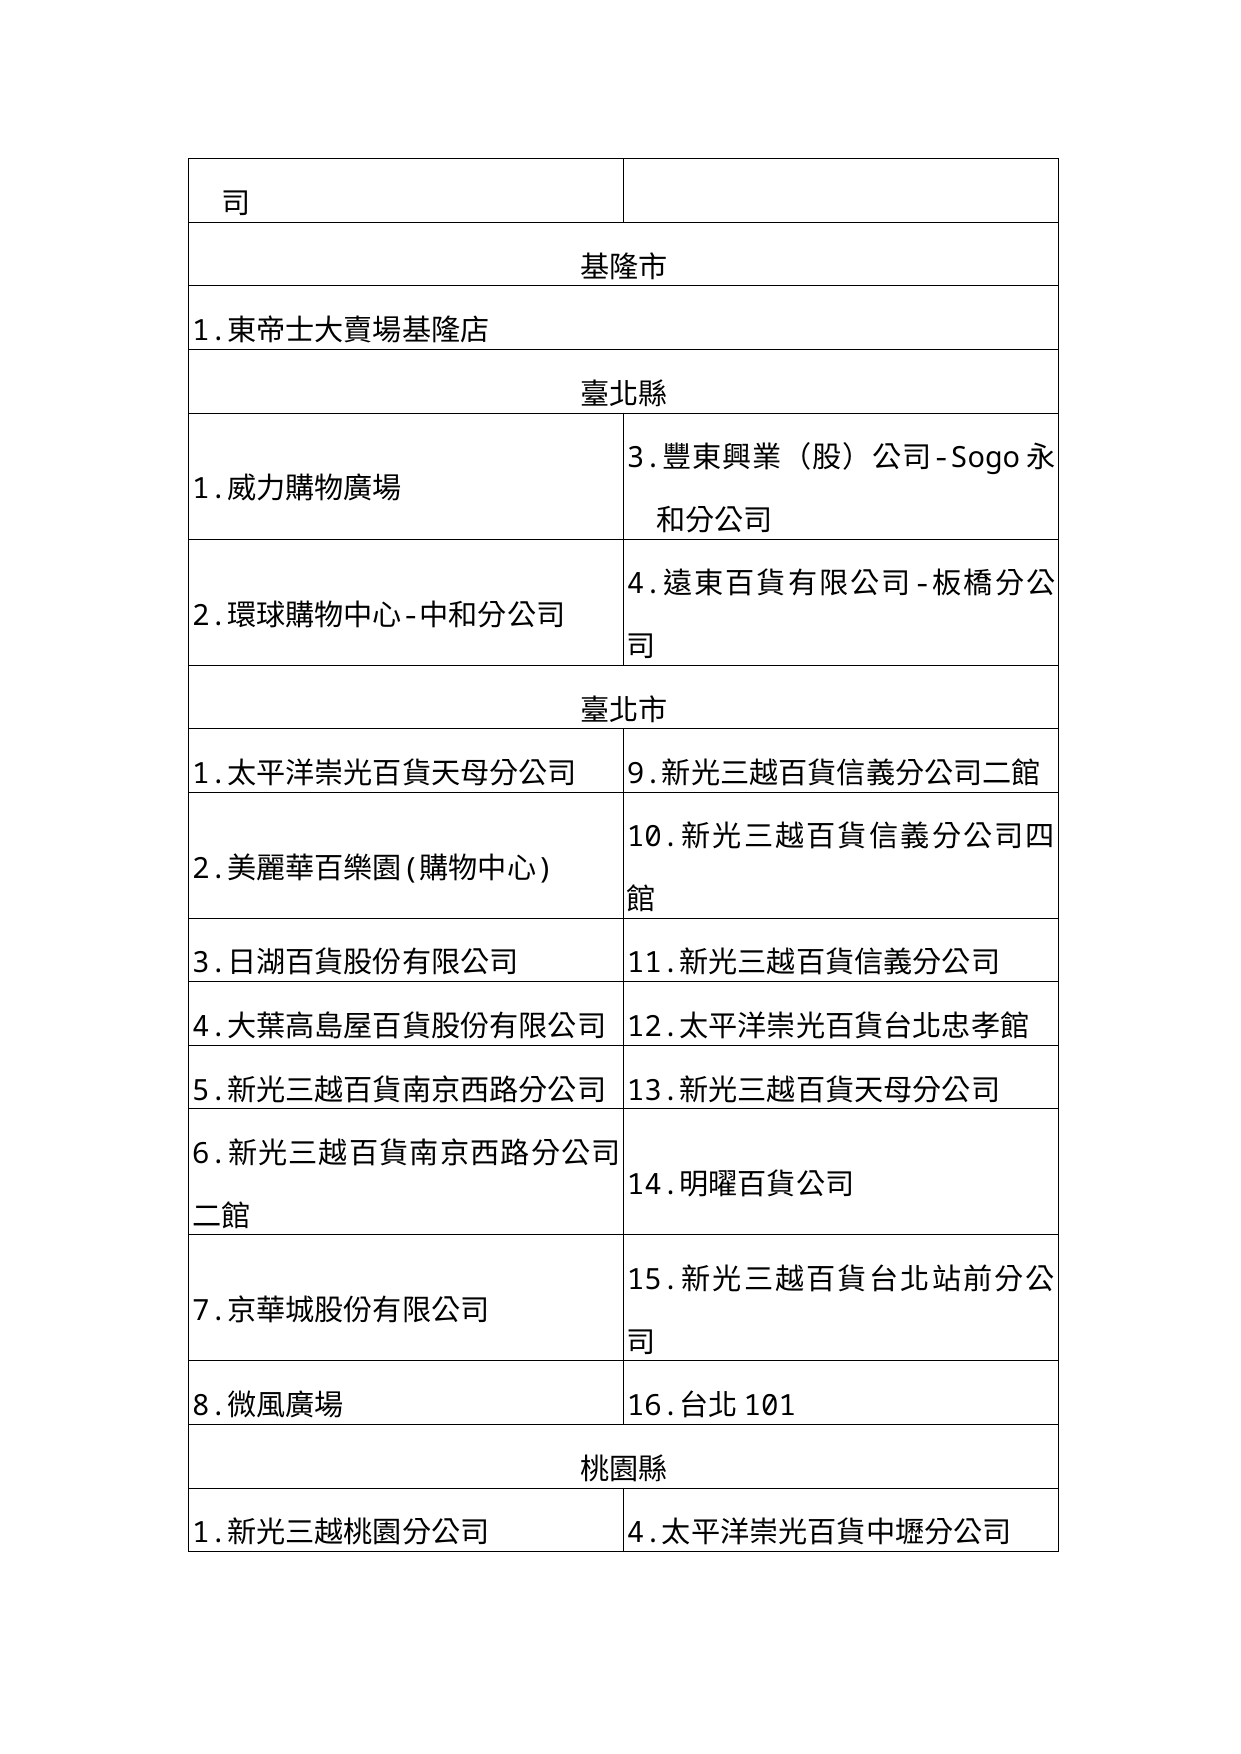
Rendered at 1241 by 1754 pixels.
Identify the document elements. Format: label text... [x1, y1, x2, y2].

table_cell 16.台北101 [624, 1361, 1058, 1424]
table_cell 4.太平洋崇光百貨中壢分公司 [624, 1489, 1058, 1551]
table_cell 2.美麗華百樂園(購物中心) [189, 793, 623, 918]
table_cell 15.新光三越百貨台北站前分公司 [624, 1235, 1058, 1360]
table_cell 3.日湖百貨股份有限公司 [189, 919, 623, 981]
table_cell 1.東帝士大賣場基隆店 [189, 286, 1058, 349]
table_cell 臺北縣 [189, 350, 1058, 412]
table_cell 4.遠東百貨有限公司-板橋分公司 [624, 540, 1058, 664]
table_cell 12.太平洋崇光百貨台北忠孝館 [624, 982, 1058, 1045]
table_cell 11.新光三越百貨信義分公司 [624, 919, 1058, 981]
table_cell 13.新光三越百貨天母分公司 [624, 1046, 1058, 1108]
table_cell 14.明曜百貨公司 [624, 1109, 1058, 1234]
table_cell 2.環球購物中心-中和分公司 [189, 540, 623, 664]
table_cell 6.新光三越百貨南京西路分公司二館 [189, 1109, 623, 1234]
table_cell 7.京華城股份有限公司 [189, 1235, 623, 1360]
table_cell 臺北市 [189, 666, 1058, 728]
table_cell 1.新光三越桃園分公司 [189, 1489, 623, 1551]
table_cell [624, 159, 1058, 222]
table_cell 10.新光三越百貨信義分公司四館 [624, 793, 1058, 918]
table_cell 司 [189, 159, 623, 222]
table_cell 8.微風廣場 [189, 1361, 623, 1424]
table_cell 5.新光三越百貨南京西路分公司 [189, 1046, 623, 1108]
table_cell 1.太平洋崇光百貨天母分公司 [189, 729, 623, 792]
table_cell 4.大葉高島屋百貨股份有限公司 [189, 982, 623, 1045]
table_cell 1.威力購物廣場 [189, 414, 623, 538]
table_cell 9.新光三越百貨信義分公司二館 [624, 729, 1058, 792]
table_cell 桃園縣 [189, 1425, 1058, 1487]
table_cell 基隆市 [189, 223, 1058, 285]
table_cell 3.豐東興業（股）公司-Sogo永和分公司 [624, 414, 1058, 538]
